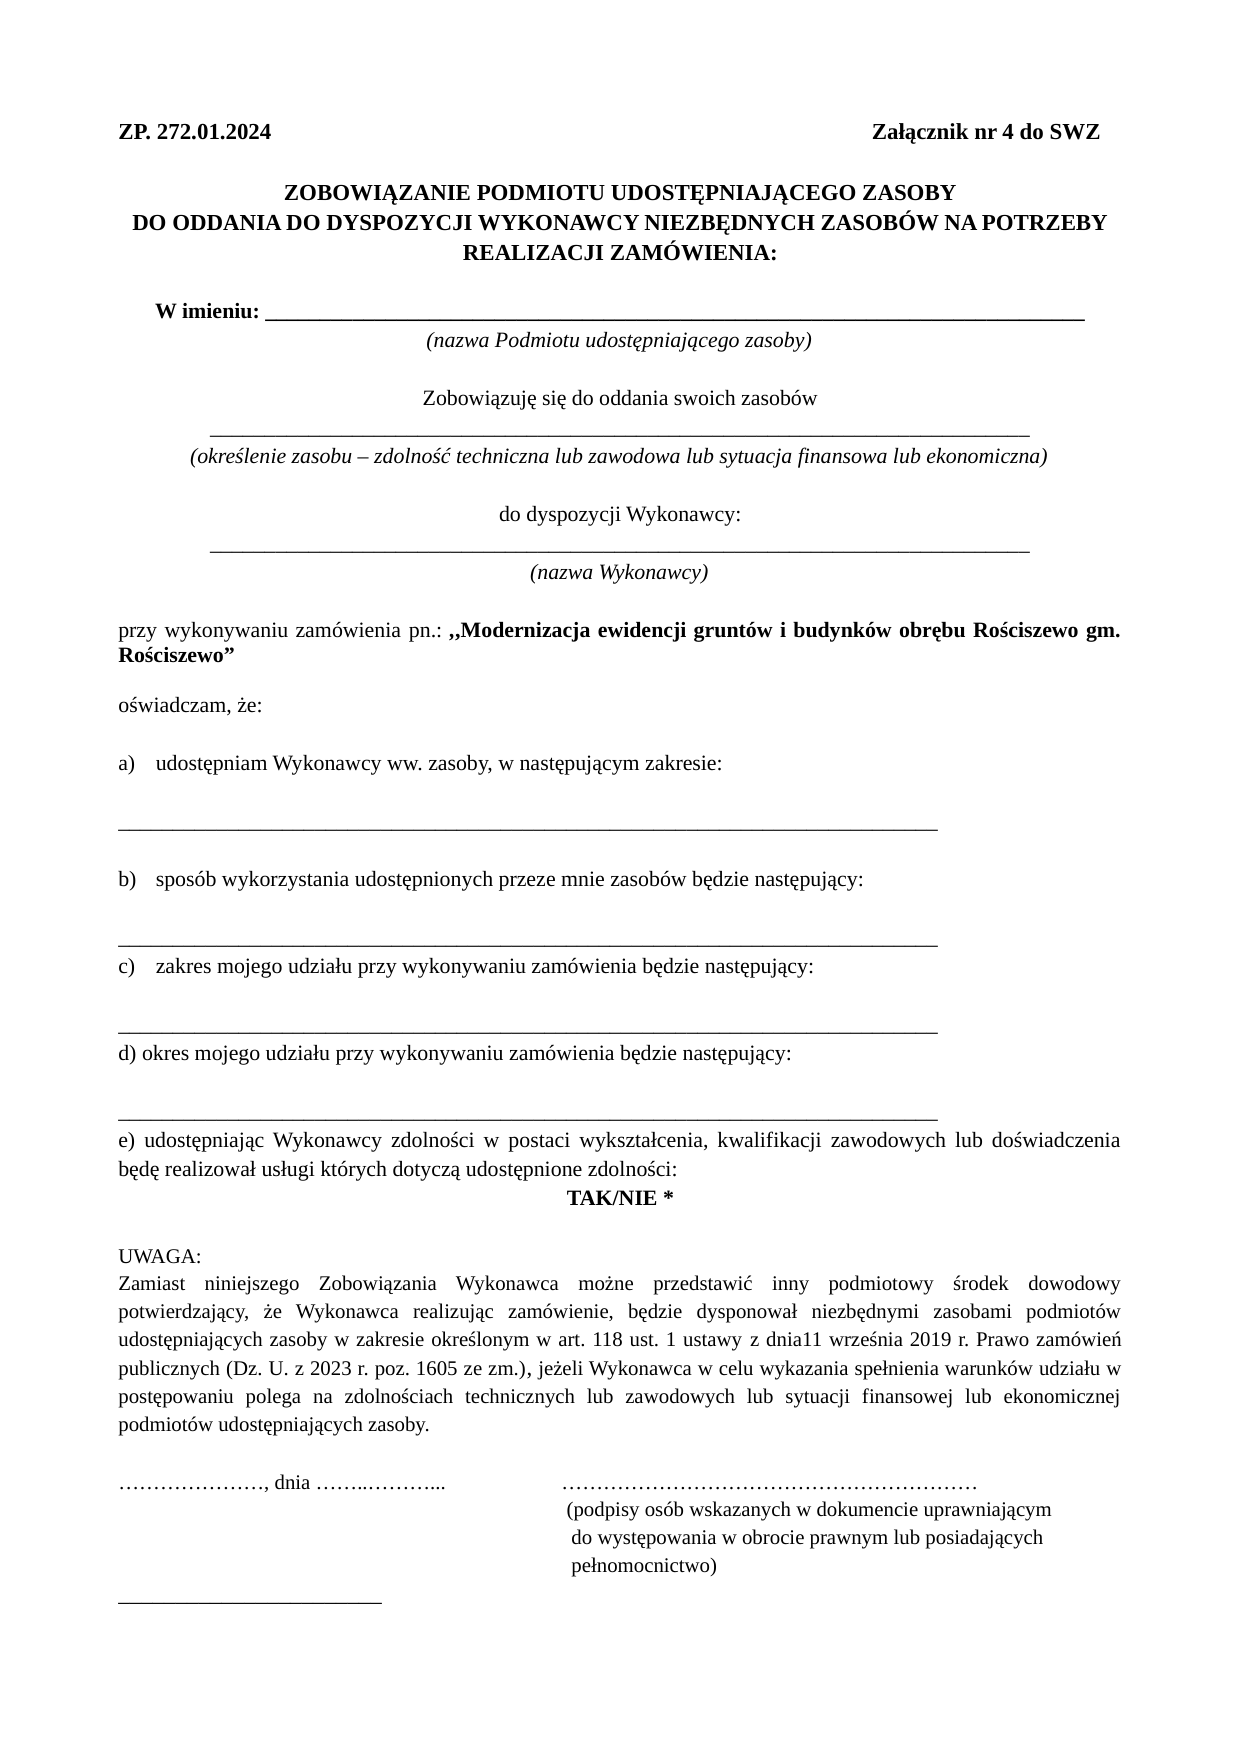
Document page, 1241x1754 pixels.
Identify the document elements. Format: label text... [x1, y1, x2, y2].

text …………………, dnia ……..………... …………………………………………………… [118, 1470, 1122, 1494]
text Zamiast niniejszego Zobowiązania Wykonawca możne przedstawić inny podmiotowy środek dowodowy potwierdzający, że Wykonawca realizując zamówienie, będzie dysponował niezbędnymi zasobami podmiotów udostępniających zasoby w zakresie określonym w art. 118 ust. 1 ustawy z dnia11 września 2019 r. Prawo zamówień publicznych (Dz. U. z 2023 r. poz. 1605 ze zm.), jeżeli Wykonawca w celu wykazania spełnienia warunków udziału w postępowaniu polega na zdolnościach technicznych lub zawodowych lub sytuacji finansowej lub ekonomicznej podmiotów udostępniających zasoby. [118, 1271, 1122, 1436]
text Zobowiązuję się do oddania swoich zasobów [118, 385, 1122, 410]
text d) okres mojego udziału przy wykonywaniu zamówienia będzie następujący: [118, 1040, 1122, 1065]
text do występowania w obrocie prawnym lub posiadających [118, 1525, 1122, 1549]
text pełnomocnictwo) [118, 1553, 1122, 1577]
text oświadczam, że: [118, 692, 1122, 717]
text _______________________ [118, 1580, 1122, 1607]
text DO ODDANIA DO DYSPOZYCJI WYKONAWCY NIEZBĘDNYCH ZASOBÓW NA POTRZEBY REALIZACJI ZAMÓWIENIA: [118, 209, 1122, 265]
text ZOBOWIĄZANIE PODMIOTU UDOSTĘPNIAJĄCEGO ZASOBY [118, 178, 1122, 205]
text e) udostępniając Wykonawcy zdolności w postaci wykształcenia, kwalifikacji zawodowych lub doświadczenia będę realizował usługi których dotyczą udostępnione zdolności: [118, 1127, 1122, 1181]
text (określenie zasobu – zdolność techniczna lub zawodowa lub sytuacja finansowa lub ekonomiczna) [118, 443, 1122, 468]
list zakres mojego udziału przy wykonywaniu zamówienia będzie następujący: [118, 953, 1122, 978]
text W imieniu: ___________________________________________________________________________ [118, 298, 1122, 323]
text ___________________________________________________________________________ [118, 1098, 1122, 1123]
text (podpisy osób wskazanych w dokumencie uprawniającym [118, 1497, 1122, 1521]
text ___________________________________________________________________________ [118, 530, 1122, 555]
text (nazwa Podmiotu udostępniającego zasoby) [118, 327, 1122, 352]
text ___________________________________________________________________________ [118, 414, 1122, 439]
text ZP. 272.01.2024 Załącznik nr 4 do SWZ [118, 118, 1122, 144]
list sposób wykorzystania udostępnionych przeze mnie zasobów będzie następujący: [118, 866, 1122, 891]
text UWAGA: [118, 1244, 1122, 1268]
list udostępniam Wykonawcy ww. zasoby, w następującym zakresie: [118, 750, 1122, 775]
text (nazwa Wykonawcy) [118, 559, 1122, 584]
text TAK/NIE * [118, 1184, 1122, 1210]
text przy wykonywaniu zamówienia pn.: ,,Modernizacja ewidencji gruntów i budynków obrębu Rościszewo gm. Rościszewo” [118, 617, 1122, 667]
text ___________________________________________________________________________ [118, 1011, 1122, 1036]
text ___________________________________________________________________________ [118, 924, 1122, 949]
text do dyspozycji Wykonawcy: [118, 501, 1122, 526]
text ___________________________________________________________________________ [118, 808, 1122, 833]
